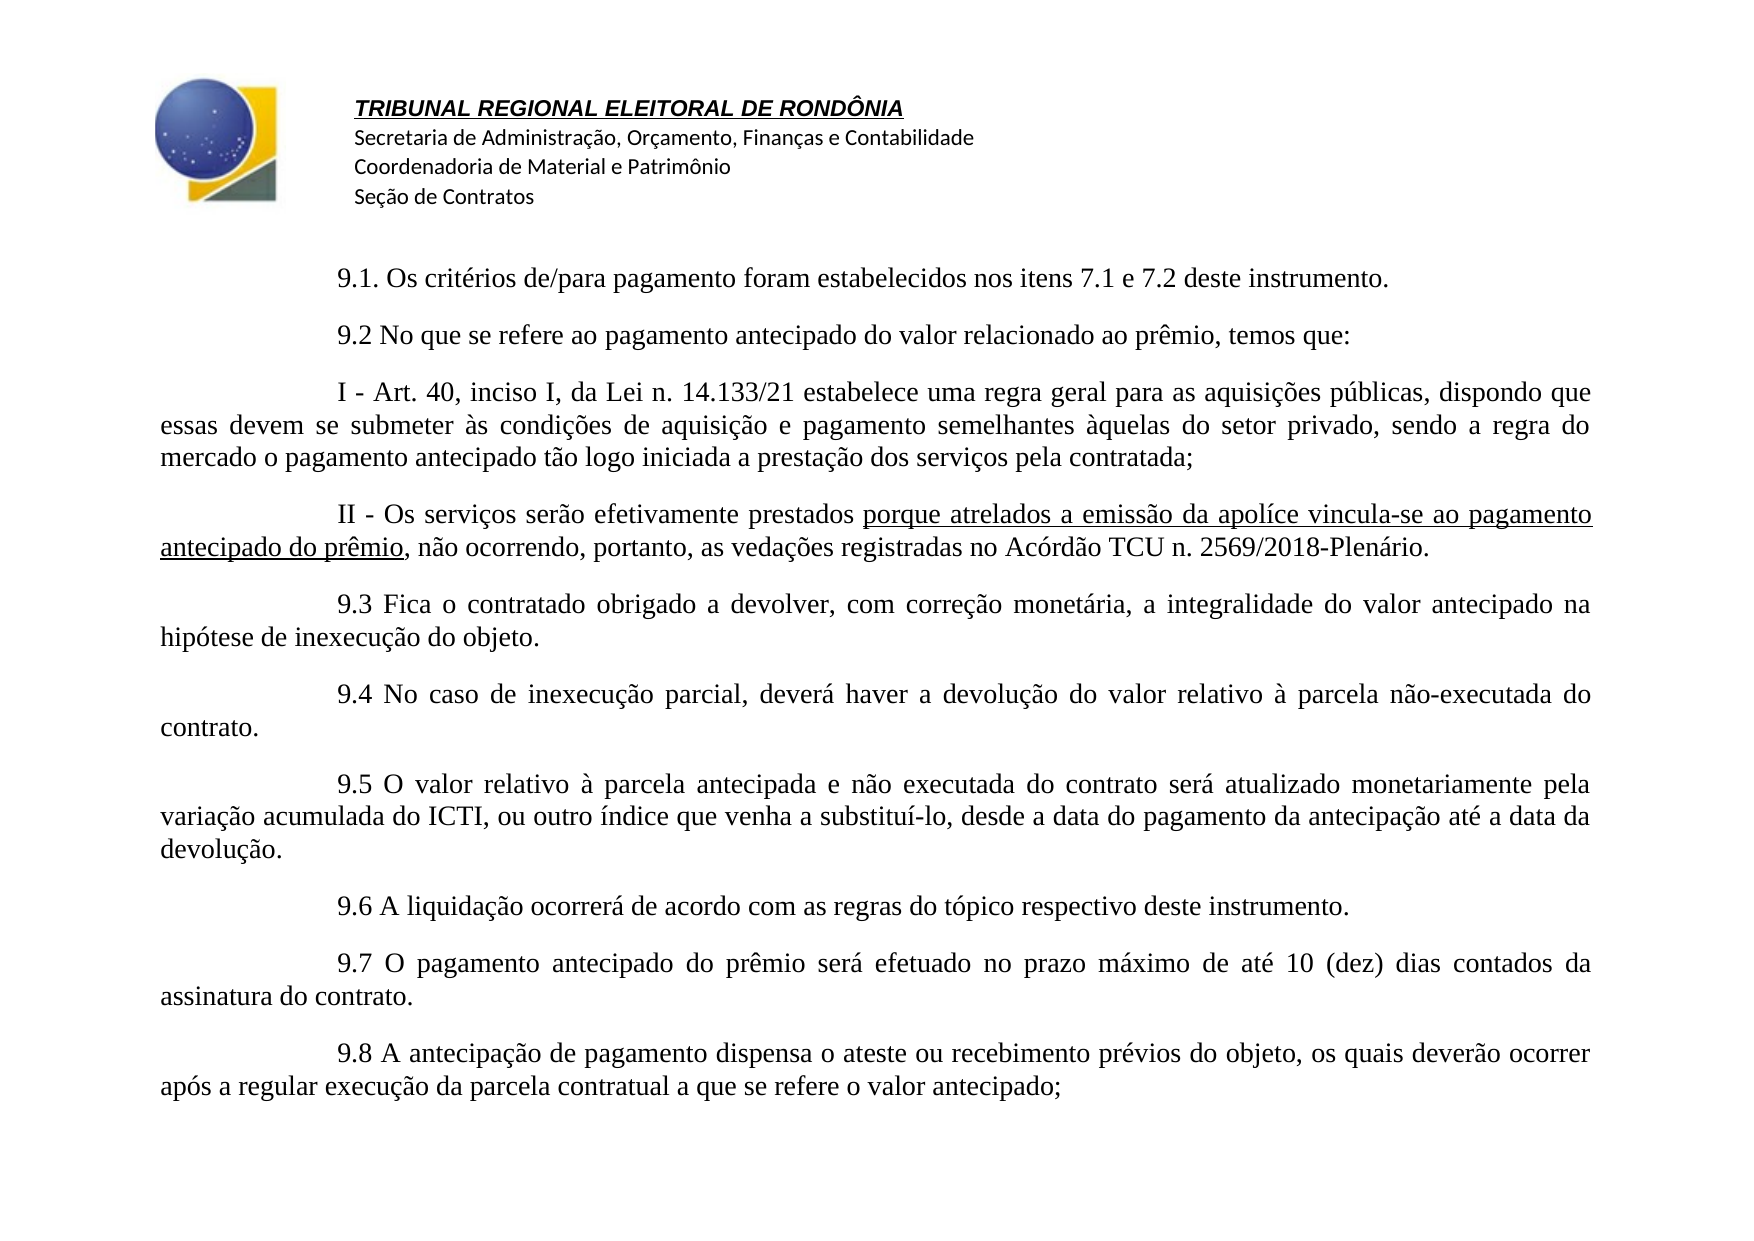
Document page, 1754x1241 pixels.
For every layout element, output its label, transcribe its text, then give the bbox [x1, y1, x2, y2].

text I - Art. 40, inciso I, da Lei n. 14.133/21 estabelece uma regra geral para as aquisições públicas, dispondo que essas devem se submeter às condições de aquisição e pagamento semelhantes àquelas do setor privado, sendo a regra do mercado o pagamento antecipado tão logo iniciada a prestação dos serviços pela contratada; [160, 375, 1594, 473]
text 9.2 No que se refere ao pagamento antecipado do valor relacionado ao prêmio, temos que: [160, 318, 1594, 350]
text II - Os serviços serão efetivamente prestados porque atrelados a emissão da apolíce vincula-se ao pagamento antecipado do prêmio, não ocorrendo, portanto, as vedações registradas no Acórdão TCU n. 2569/2018-Plenário. [160, 498, 1594, 562]
text 9.1. Os critérios de/para pagamento foram estabelecidos nos itens 7.1 e 7.2 deste instrumento. [160, 261, 1594, 293]
text 9.8 A antecipação de pagamento dispensa o ateste ou recebimento prévios do objeto, os quais deverão ocorrer após a regular execução da parcela contratual a que se refere o valor antecipado; [160, 1036, 1594, 1101]
text 9.7 O pagamento antecipado do prêmio será efetuado no prazo máximo de até 10 (dez) dias contados da assinatura do contrato. [160, 947, 1594, 1011]
text 9.6 A liquidação ocorrerá de acordo com as regras do tópico respectivo deste instrumento. [160, 889, 1594, 922]
text 9.5 O valor relativo à parcela antecipada e não executada do contrato será atualizado monetariamente pela variação acumulada do ICTI, ou outro índice que venha a substituí-lo, desde a data do pagamento da antecipação até a data da devolução. [160, 767, 1594, 864]
text 9.4 No caso de inexecução parcial, deverá haver a devolução do valor relativo à parcela não-executada do contrato. [160, 677, 1594, 742]
text 9.3 Fica o contratado obrigado a devolver, com correção monetária, a integralidade do valor antecipado na hipótese de inexecução do objeto. [160, 587, 1594, 652]
